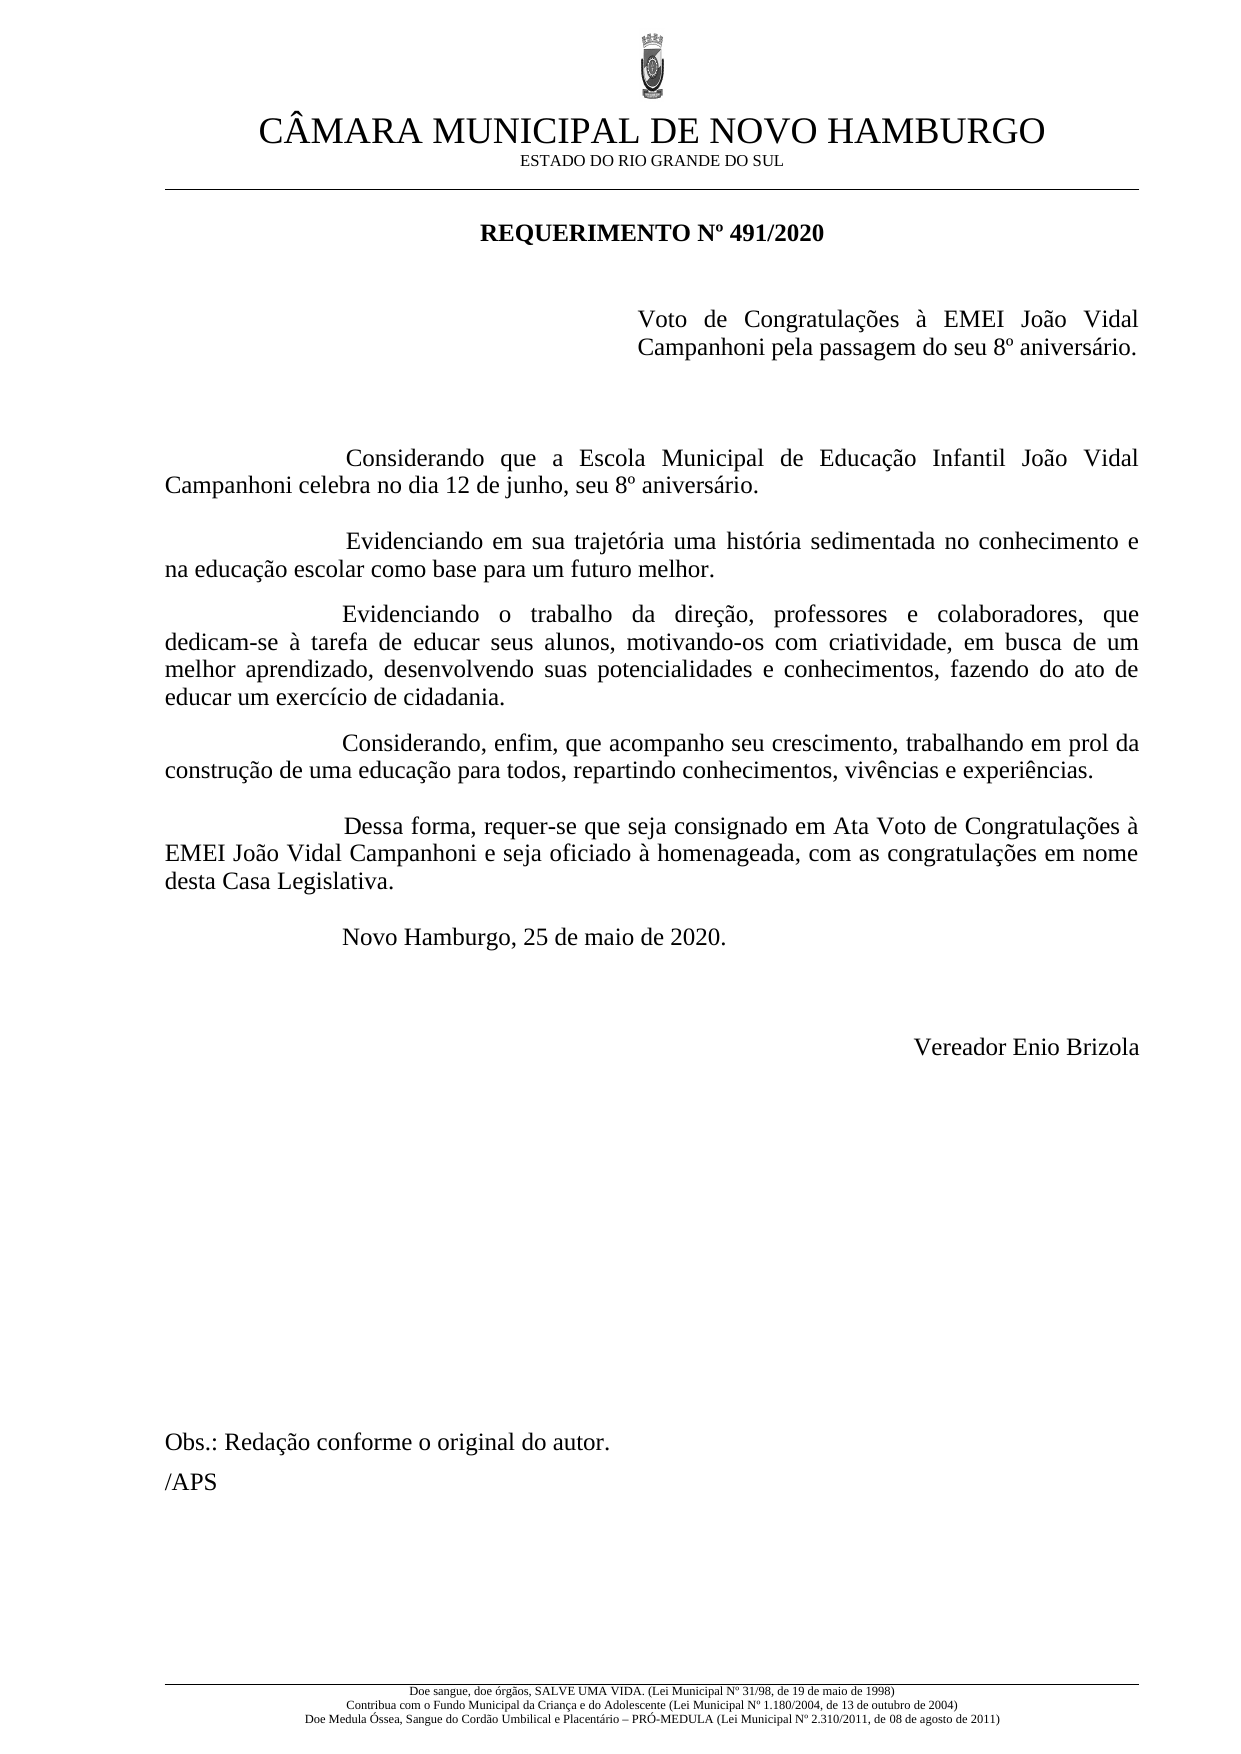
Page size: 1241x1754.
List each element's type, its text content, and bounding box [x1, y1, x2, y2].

text Considerando que a Escola Municipal de Educação Infantil João Vidal Campanhoni celebra no dia 12 de junho, seu 8º aniversário. [164, 444, 1139, 499]
text REQUERIMENTO Nº 491/2020 [164, 219, 1139, 247]
text Evidenciando em sua trajetória uma história sedimentada no conhecimento e na educação escolar como base para um futuro melhor. [164, 527, 1139, 582]
text /APS [164, 1468, 1139, 1495]
text Novo Hamburgo, 25 de maio de 2020. [342, 923, 1139, 950]
text Voto de Congratulações à EMEI João Vidal Campanhoni pela passagem do seu 8º aniversário. [637, 305, 1139, 361]
text Vereador Enio Brizola [164, 1033, 1139, 1061]
text Obs.: Redação conforme o original do autor. [164, 1428, 1139, 1456]
text Dessa forma, requer-se que seja consignado em Ata Voto de Congratulações à EMEI João Vidal Campanhoni e seja oficiado à homenageada, com as congratulações em nome desta Casa Legislativa. [164, 812, 1139, 895]
text Evidenciando o trabalho da direção, professores e colaboradores, que dedicam-se à tarefa de educar seus alunos, motivando-os com criatividade, em busca de um melhor aprendizado, desenvolvendo suas potencialidades e conhecimentos, fazendo do ato de educar um exercício de cidadania. [164, 600, 1139, 711]
text Considerando, enfim, que acompanho seu crescimento, trabalhando em prol da construção de uma educação para todos, repartindo conhecimentos, vivências e experiências. [164, 729, 1139, 784]
